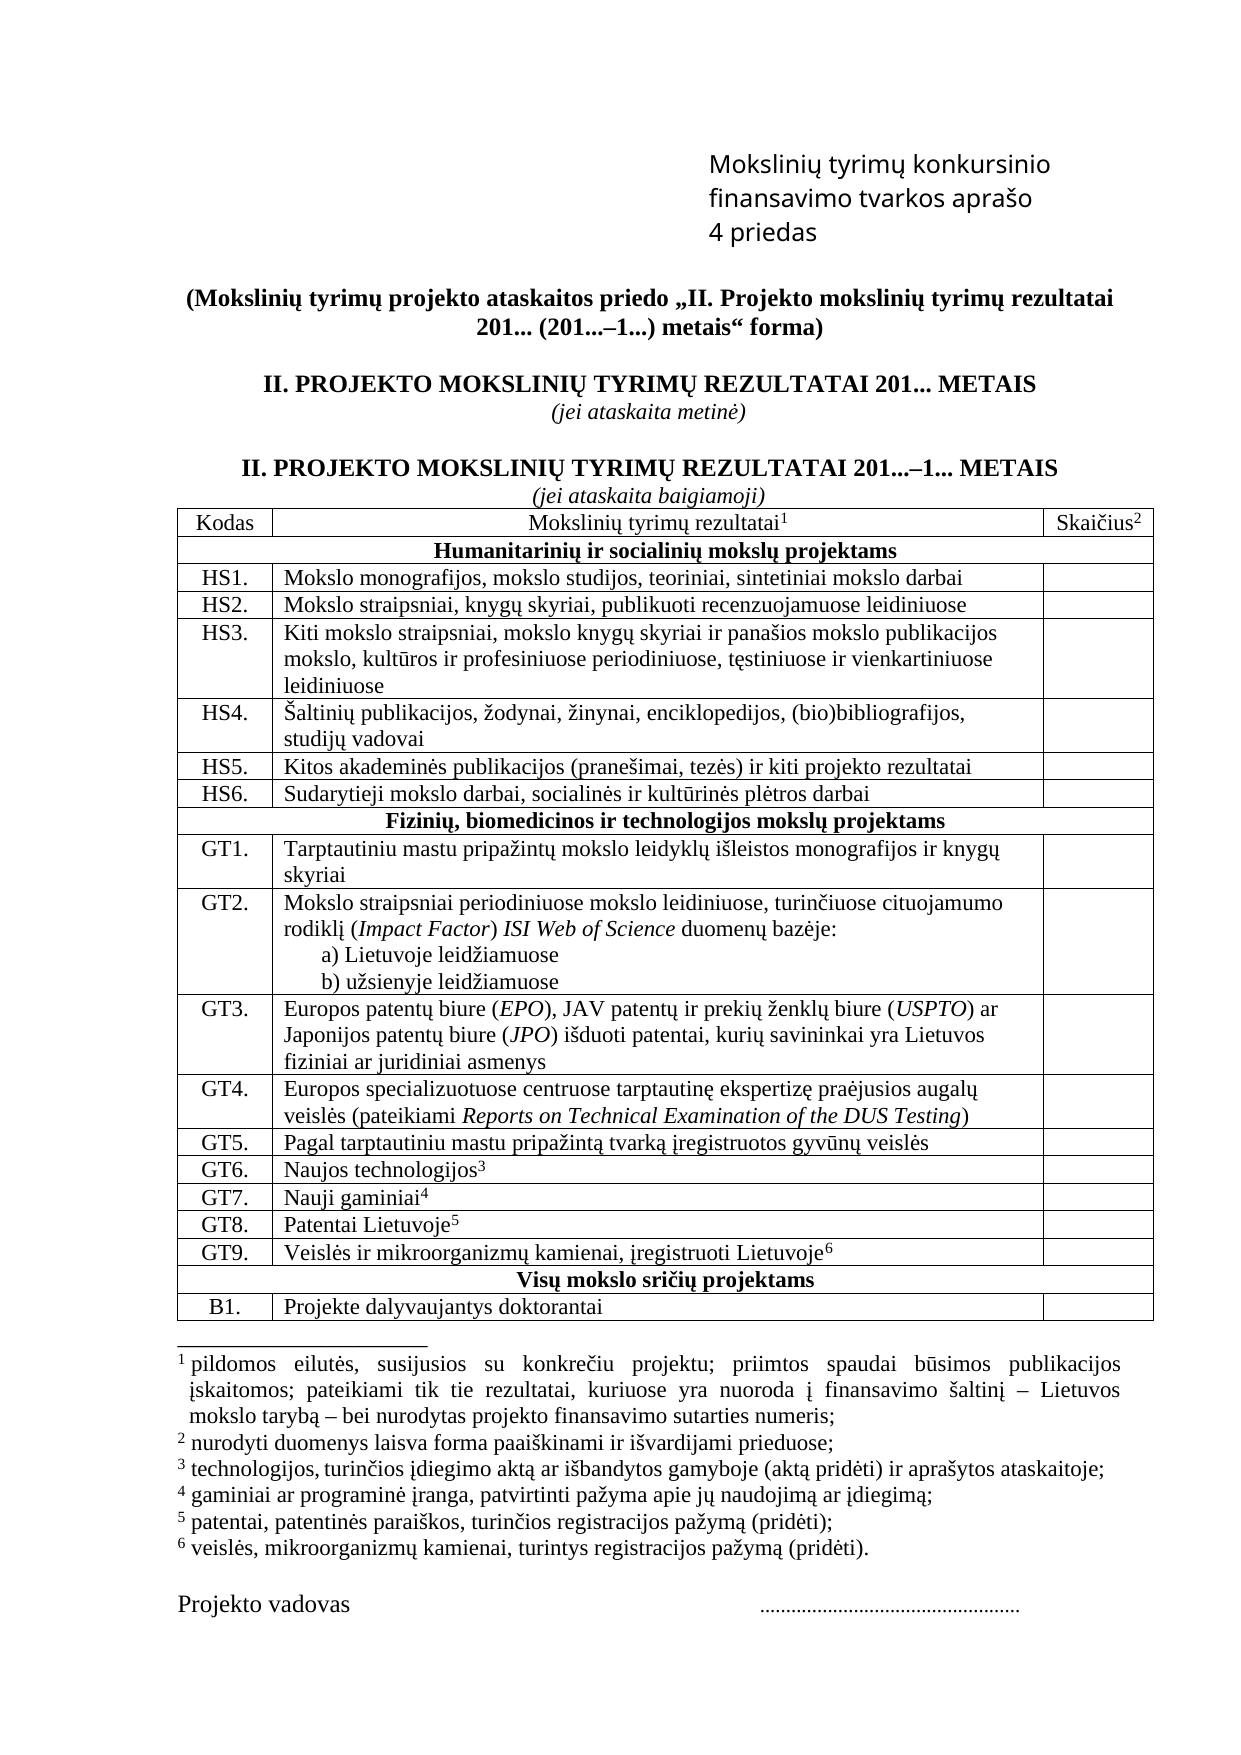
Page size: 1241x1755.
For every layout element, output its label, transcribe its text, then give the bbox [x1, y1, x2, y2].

table_cell HS3. [178, 619, 272, 698]
table_cell GT4. [178, 1075, 272, 1128]
table_cell GT9. [178, 1239, 272, 1265]
table_cell Europos specializuotuose centruose tarptautinę ekspertizę praėjusios augalų veislės (pateikiami Reports on Technical Examination of the DUS Testing) [273, 1075, 1043, 1128]
table_cell Pagal tarptautiniu mastu pripažintą tvarką įregistruotos gyvūnų veislės [273, 1129, 1043, 1155]
table_cell [1044, 1184, 1153, 1210]
table_cell [1044, 753, 1153, 779]
table_cell [1044, 780, 1153, 807]
table_cell HS2. [178, 592, 272, 618]
table_cell Projekte dalyvaujantys doktorantai [273, 1294, 1043, 1320]
table_cell Kiti mokslo straipsniai, mokslo knygų skyriai ir panašios mokslo publikacijos mokslo, kultūros ir profesiniuose periodiniuose, tęstiniuose ir vienkartiniuose leidiniuose [273, 619, 1043, 698]
text Mokslinių tyrimų konkursinio [177, 147, 1122, 181]
text II. PROJEKTO MOKSLINIŲ TYRIMŲ REZULTATAI 201... METAIS [177, 369, 1122, 398]
text 6 veislės, mikroorganizmų kamienai, turintys registracijos pažymą (pridėti). [177, 1534, 1122, 1560]
text Projekto vadovas .................................................. [177, 1589, 1122, 1618]
text ____________________ [177, 1321, 1122, 1349]
text (Mokslinių tyrimų projekto ataskaitos priedo „II. Projekto mokslinių tyrimų rezultatai 201... (201...–1...) metais“ forma) [177, 283, 1122, 341]
table_cell GT1. [178, 835, 272, 888]
table_cell Šaltinių publikacijos, žodynai, žinynai, enciklopedijos, (bio)bibliografijos, studijų vadovai [273, 699, 1043, 752]
table_cell [1044, 1156, 1153, 1183]
table_cell Naujos technologijos3 [273, 1156, 1043, 1183]
table_cell HS5. [178, 753, 272, 779]
table_cell Europos patentų biure (EPO), JAV patentų ir prekių ženklų biure (USPTO) ar Japonijos patentų biure (JPO) išduoti patentai, kurių savininkai yra Lietuvos fiziniai ar juridiniai asmenys [273, 995, 1043, 1074]
text 4 gaminiai ar programinė įranga, patvirtinti pažyma apie jų naudojimą ar įdiegimą; [177, 1481, 1122, 1508]
table_cell HS6. [178, 780, 272, 807]
table_cell GT5. [178, 1129, 272, 1155]
table_cell [1044, 889, 1153, 994]
table_cell [1044, 1211, 1153, 1238]
table_cell Patentai Lietuvoje5 [273, 1211, 1043, 1238]
text 4 priedas [177, 215, 1122, 249]
table_cell [1044, 592, 1153, 618]
text 3 technologijos, turinčios įdiegimo aktą ar išbandytos gamyboje (aktą pridėti) ir aprašytos ataskaitoje; [177, 1455, 1122, 1481]
table_header Mokslinių tyrimų rezultatai1 [273, 509, 1043, 536]
table_cell Sudarytieji mokslo darbai, socialinės ir kultūrinės plėtros darbai [273, 780, 1043, 807]
table_cell [1044, 835, 1153, 888]
text 5 patentai, patentinės paraiškos, turinčios registracijos pažymą (pridėti); [177, 1508, 1122, 1534]
table_cell [1044, 619, 1153, 698]
table_header Skaičius2 [1044, 509, 1153, 536]
table_cell Visų mokslo sričių projektams [178, 1266, 1153, 1292]
table_cell GT3. [178, 995, 272, 1074]
table_cell Fizinių, biomedicinos ir technologijos mokslų projektams [178, 808, 1153, 834]
text finansavimo tvarkos aprašo [177, 181, 1122, 215]
table_cell GT8. [178, 1211, 272, 1238]
table_cell [1044, 995, 1153, 1074]
table_cell Humanitarinių ir socialinių mokslų projektams [178, 537, 1153, 563]
table_cell [1044, 1294, 1153, 1320]
table_cell Kitos akademinės publikacijos (pranešimai, tezės) ir kiti projekto rezultatai [273, 753, 1043, 779]
table_cell [1044, 1239, 1153, 1265]
table_cell B1. [178, 1294, 272, 1320]
table_cell [1044, 699, 1153, 752]
table_cell HS1. [178, 564, 272, 591]
text 2 nurodyti duomenys laisva forma paaiškinami ir išvardijami prieduose; [177, 1429, 1122, 1455]
table_cell GT6. [178, 1156, 272, 1183]
table_cell HS4. [178, 699, 272, 752]
table_cell Mokslo straipsniai periodiniuose mokslo leidiniuose, turinčiuose cituojamumo rodiklį (Impact Factor) ISI Web of Science duomenų bazėje: a) Lietuvoje leidžiamuose b) užsienyje leidžiamuose [273, 889, 1043, 994]
text 1 pildomos eilutės, susijusios su konkrečiu projektu; priimtos spaudai būsimos publikacijos įskaitomos; pateikiami tik tie rezultatai, kuriuose yra nuoroda į finansavimo šaltinį – Lietuvos mokslo tarybą – bei nurodytas projekto finansavimo sutarties numeris; [177, 1349, 1122, 1429]
table_cell [1044, 564, 1153, 591]
table_cell [1044, 1075, 1153, 1128]
table_cell [1044, 1129, 1153, 1155]
text II. PROJEKTO MOKSLINIŲ TYRIMŲ REZULTATAI 201...–1... METAIS [177, 453, 1122, 482]
table_cell Veislės ir mikroorganizmų kamienai, įregistruoti Lietuvoje6 [273, 1239, 1043, 1265]
table_header Kodas [178, 509, 272, 536]
table_cell Mokslo monografijos, mokslo studijos, teoriniai, sintetiniai mokslo darbai [273, 564, 1043, 591]
table_cell Nauji gaminiai4 [273, 1184, 1043, 1210]
table_cell Tarptautiniu mastu pripažintų mokslo leidyklų išleistos monografijos ir knygų skyriai [273, 835, 1043, 888]
table_cell GT2. [178, 889, 272, 994]
table_cell Mokslo straipsniai, knygų skyriai, publikuoti recenzuojamuose leidiniuose [273, 592, 1043, 618]
table_cell GT7. [178, 1184, 272, 1210]
text (jei ataskaita metinė) [177, 398, 1122, 424]
text (jei ataskaita baigiamoji) [177, 482, 1122, 508]
